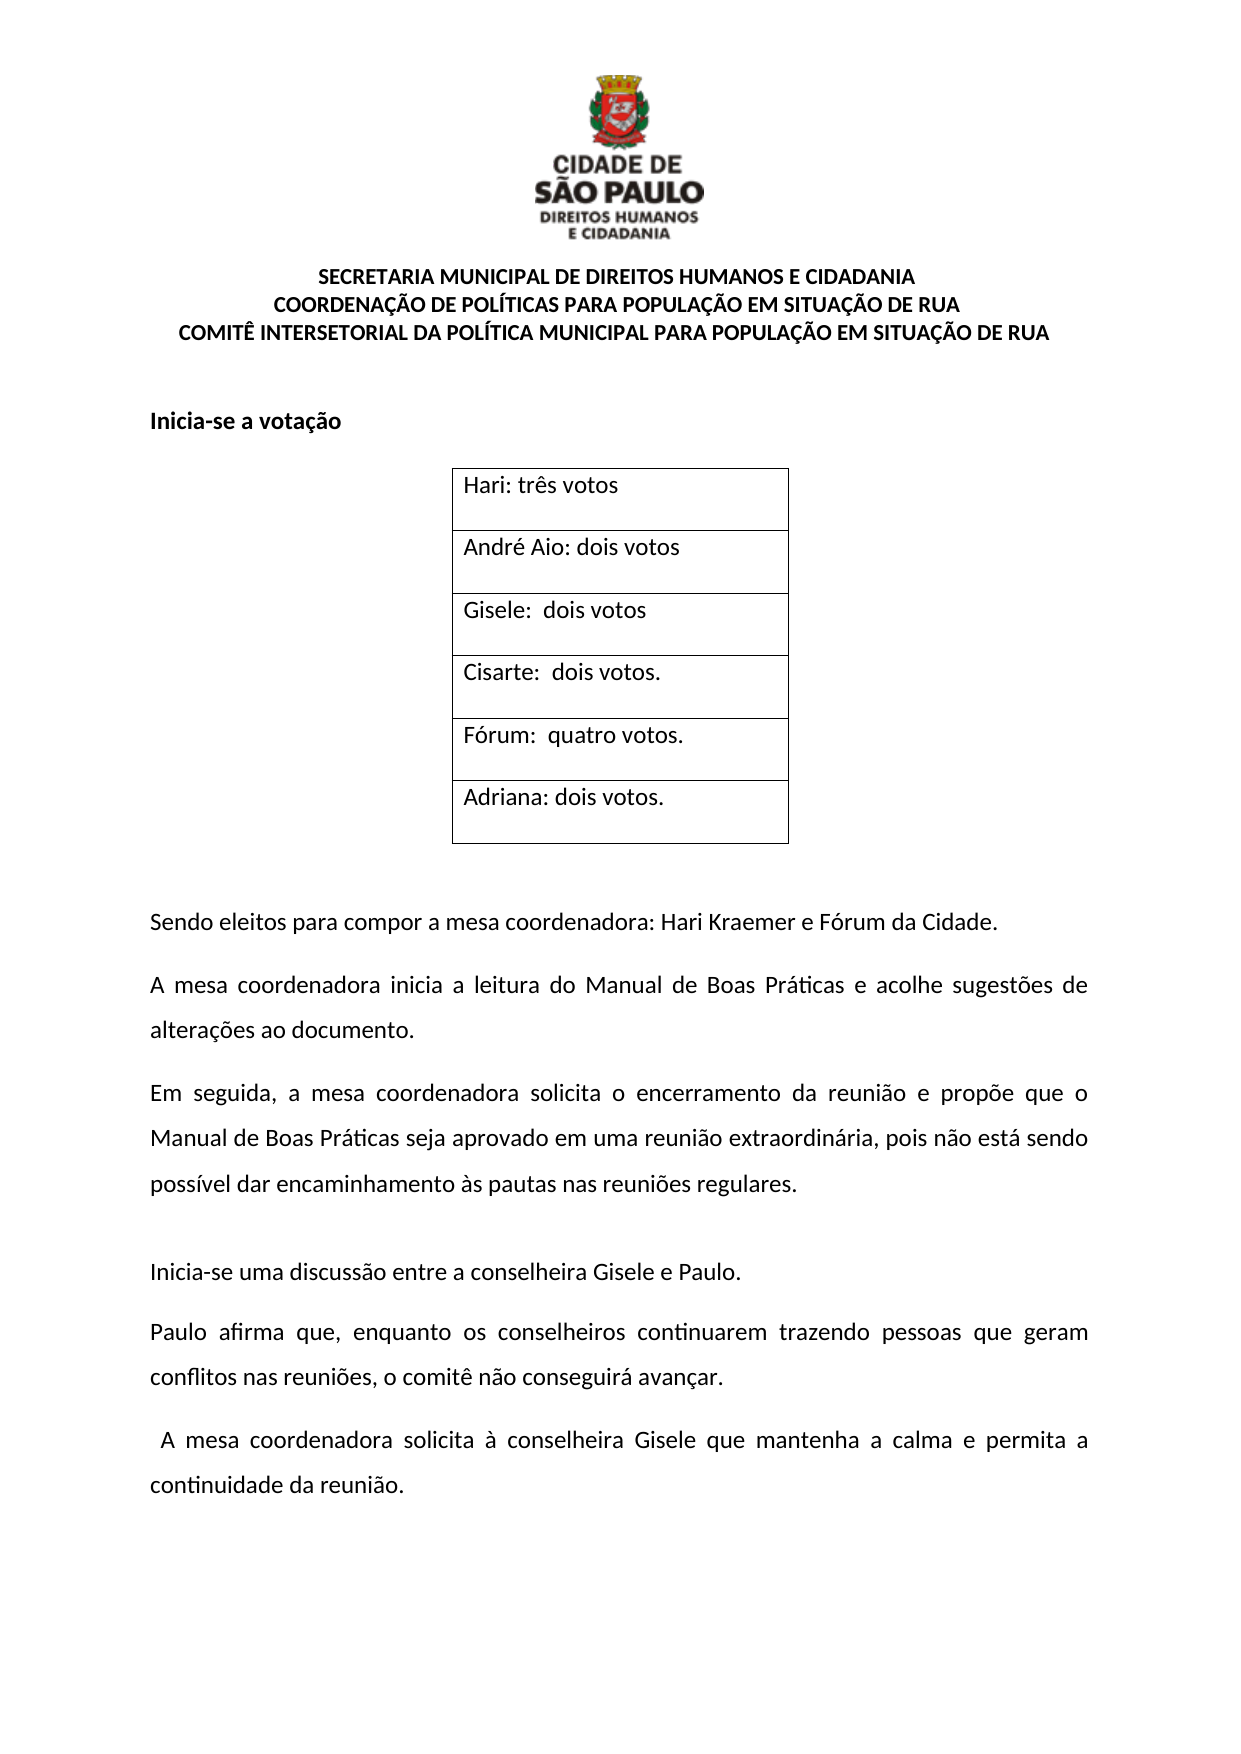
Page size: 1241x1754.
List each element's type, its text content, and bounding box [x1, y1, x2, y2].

table_cell Gisele: dois votos [453, 594, 788, 655]
text Inicia-se uma discussão entre a conselheira Gisele e Paulo. [150, 1256, 1090, 1286]
text Sendo eleitos para compor a mesa coordenadora: Hari Kraemer e Fórum da Cidade. [150, 906, 1090, 937]
text Em seguida, a mesa coordenadora solicita o encerramento da reunião e propõe que o Manual de Boas Práticas seja aprovado em uma reunião extraordinária, pois não está sendo possível dar encaminhamento às pautas nas reuniões regulares. [150, 1077, 1090, 1199]
table_cell André Aio: dois votos [453, 531, 788, 593]
text A mesa coordenadora solicita à conselheira Gisele que mantenha a calma e permita a continuidade da reunião. [150, 1424, 1090, 1500]
table_header Hari: três votos [453, 469, 788, 530]
text Inicia-se a votação [150, 406, 1090, 436]
text A mesa coordenadora inicia a leitura do Manual de Boas Práticas e acolhe sugestões de alterações ao documento. [150, 969, 1090, 1045]
table_cell Cisarte: dois votos. [453, 656, 788, 718]
text Paulo afirma que, enquanto os conselheiros continuarem trazendo pessoas que geram conflitos nas reuniões, o comitê não conseguirá avançar. [150, 1316, 1090, 1392]
table_cell Fórum: quatro votos. [453, 719, 788, 780]
table_cell Adriana: dois votos. [453, 781, 788, 843]
